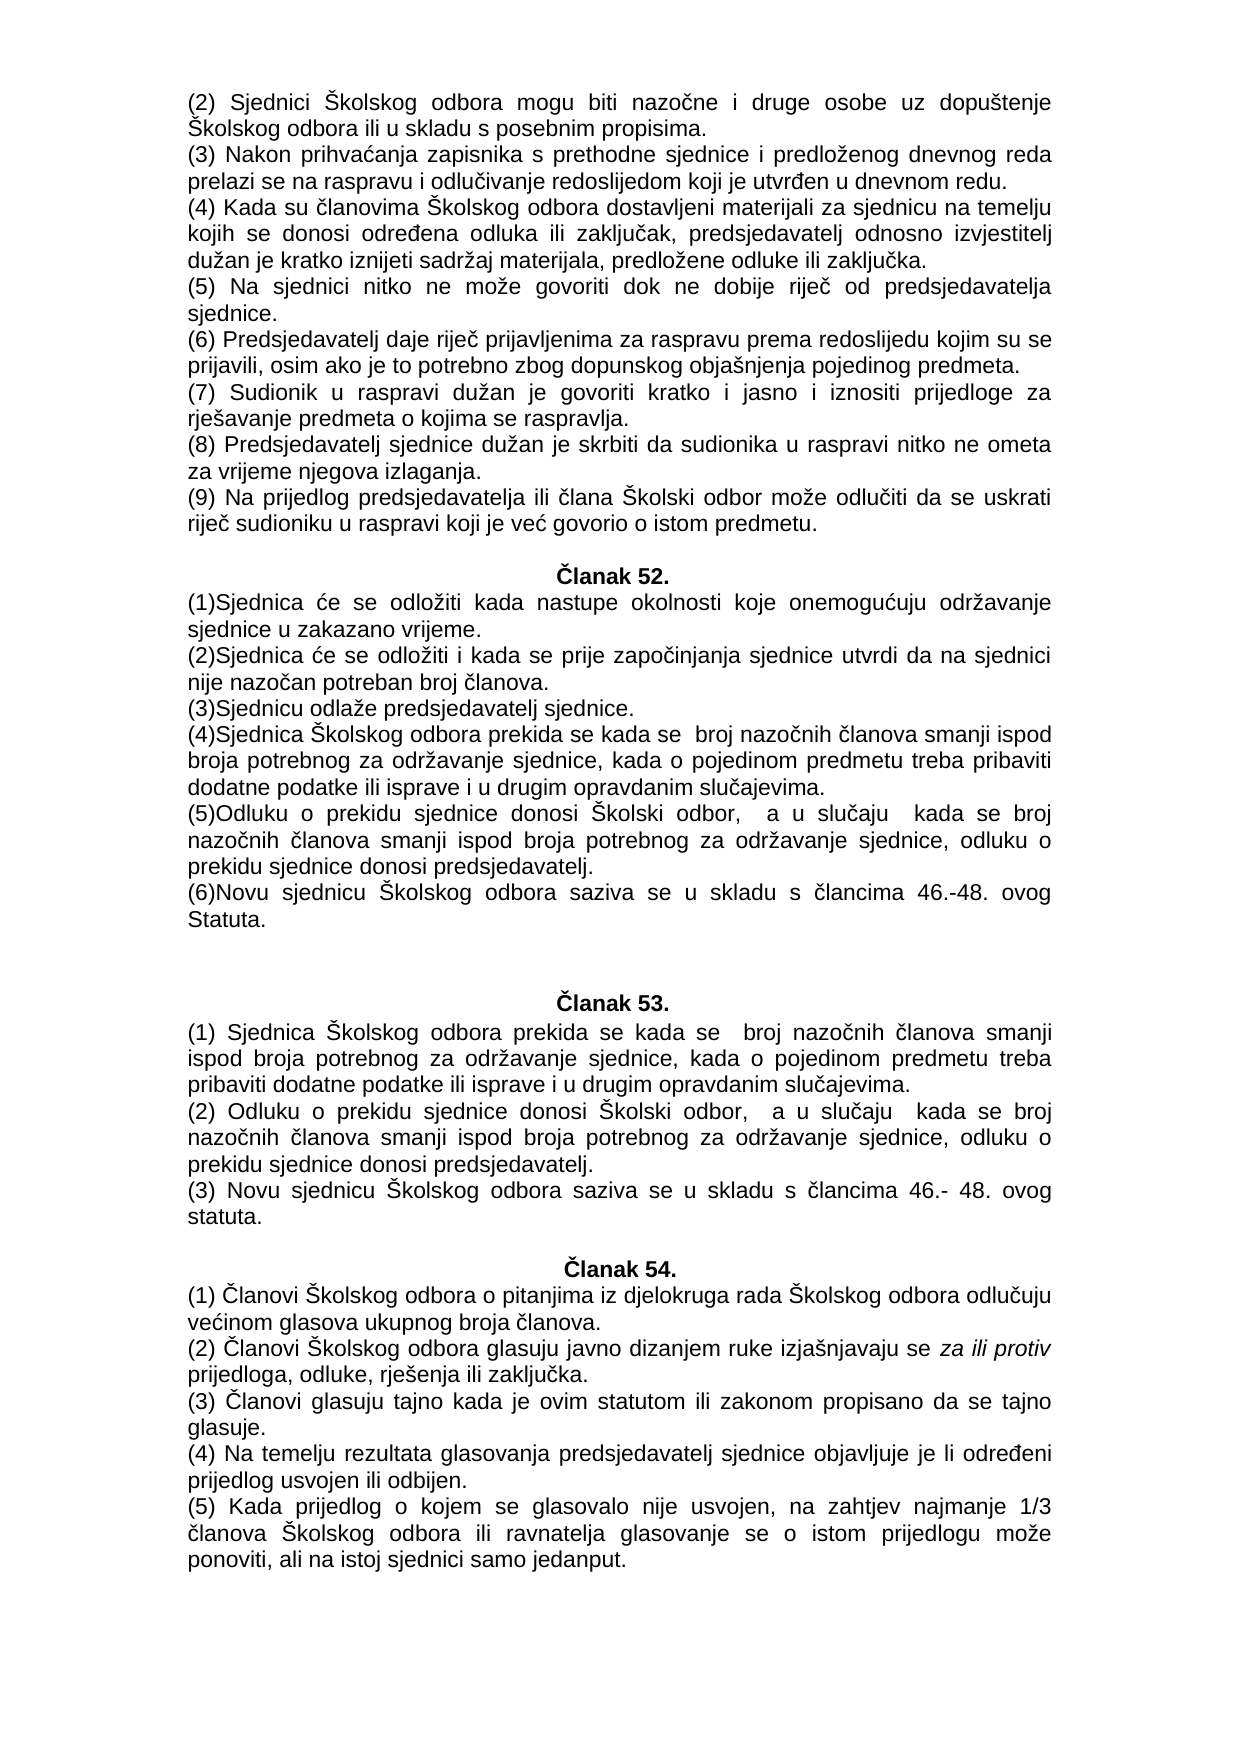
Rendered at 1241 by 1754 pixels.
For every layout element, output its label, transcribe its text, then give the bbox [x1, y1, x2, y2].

text (9) Na prijedlog predsjedavatelja ili člana Školski odbor može odlučiti da se uskrati riječ sudioniku u raspravi koji je već govorio o istom predmetu. [187, 484, 1053, 537]
text (5)Odluku o prekidu sjednice donosi Školski odbor, a u slučaju kada se broj nazočnih članova smanji ispod broja potrebnog za održavanje sjednice, odluku o prekidu sjednice donosi predsjedavatelj. [187, 800, 1053, 879]
text (8) Predsjedavatelj sjednice dužan je skrbiti da sudionika u raspravi nitko ne ometa za vrijeme njegova izlaganja. [187, 431, 1053, 484]
text Članak 53. [187, 985, 1053, 1019]
text (7) Sudionik u raspravi dužan je govoriti kratko i jasno i iznositi prijedloge za rješavanje predmeta o kojima se raspravlja. [187, 378, 1053, 431]
text (6) Predsjedavatelj daje riječ prijavljenima za raspravu prema redoslijedu kojim su se prijavili, osim ako je to potrebno zbog dopunskog objašnjenja pojedinog predmeta. [187, 326, 1053, 378]
text (3) Članovi glasuju tajno kada je ovim statutom ili zakonom propisano da se tajno glasuje. [187, 1388, 1053, 1440]
text (6)Novu sjednicu Školskog odbora saziva se u skladu s člancima 46.-48. ovog Statuta. [187, 879, 1053, 932]
text (3) Novu sjednicu Školskog odbora saziva se u skladu s člancima 46.- 48. ovog statuta. [187, 1177, 1053, 1229]
text (4)Sjednica Školskog odbora prekida se kada se broj nazočnih članova smanji ispod broja potrebnog za održavanje sjednice, kada o pojedinom predmetu treba pribaviti dodatne podatke ili isprave i u drugim opravdanim slučajevima. [187, 721, 1053, 800]
text (5) Kada prijedlog o kojem se glasovalo nije usvojen, na zahtjev najmanje 1/3 članova Školskog odbora ili ravnatelja glasovanje se o istom prijedlogu može ponoviti, ali na istoj sjednici samo jedanput. [187, 1493, 1053, 1572]
text (3) Nakon prihvaćanja zapisnika s prethodne sjednice i predloženog dnevnog reda prelazi se na raspravu i odlučivanje redoslijedom koji je utvrđen u dnevnom redu. [187, 141, 1053, 194]
text (2)Sjednica će se odložiti i kada se prije započinjanja sjednice utvrdi da na sjednici nije nazočan potreban broj članova. [187, 642, 1053, 695]
text (2) Sjednici Školskog odbora mogu biti nazočne i druge osobe uz dopuštenje Školskog odbora ili u skladu s posebnim propisima. [187, 89, 1053, 141]
text (2) Odluku o prekidu sjednice donosi Školski odbor, a u slučaju kada se broj nazočnih članova smanji ispod broja potrebnog za održavanje sjednice, odluku o prekidu sjednice donosi predsjedavatelj. [187, 1098, 1053, 1177]
text (1) Sjednica Školskog odbora prekida se kada se broj nazočnih članova smanji ispod broja potrebnog za održavanje sjednice, kada o pojedinom predmetu treba pribaviti dodatne podatke ili isprave i u drugim opravdanim slučajevima. [187, 1019, 1053, 1098]
text (4) Na temelju rezultata glasovanja predsjedavatelj sjednice objavljuje je li određeni prijedlog usvojen ili odbijen. [187, 1440, 1053, 1493]
text Članak 52. [187, 563, 1053, 589]
text Članak 54. [187, 1256, 1053, 1282]
text (2) Članovi Školskog odbora glasuju javno dizanjem ruke izjašnjavaju se za ili protiv prijedloga, odluke, rješenja ili zaključka. [187, 1335, 1053, 1388]
text (1)Sjednica će se odložiti kada nastupe okolnosti koje onemogućuju održavanje sjednice u zakazano vrijeme. [187, 589, 1053, 642]
text (1) Članovi Školskog odbora o pitanjima iz djelokruga rada Školskog odbora odlučuju većinom glasova ukupnog broja članova. [187, 1282, 1053, 1335]
text (4) Kada su članovima Školskog odbora dostavljeni materijali za sjednicu na temelju kojih se donosi određena odluka ili zaključak, predsjedavatelj odnosno izvjestitelj dužan je kratko iznijeti sadržaj materijala, predložene odluke ili zaključka. [187, 194, 1053, 273]
text (3)Sjednicu odlaže predsjedavatelj sjednice. [187, 695, 1053, 721]
text (5) Na sjednici nitko ne može govoriti dok ne dobije riječ od predsjedavatelja sjednice. [187, 273, 1053, 326]
